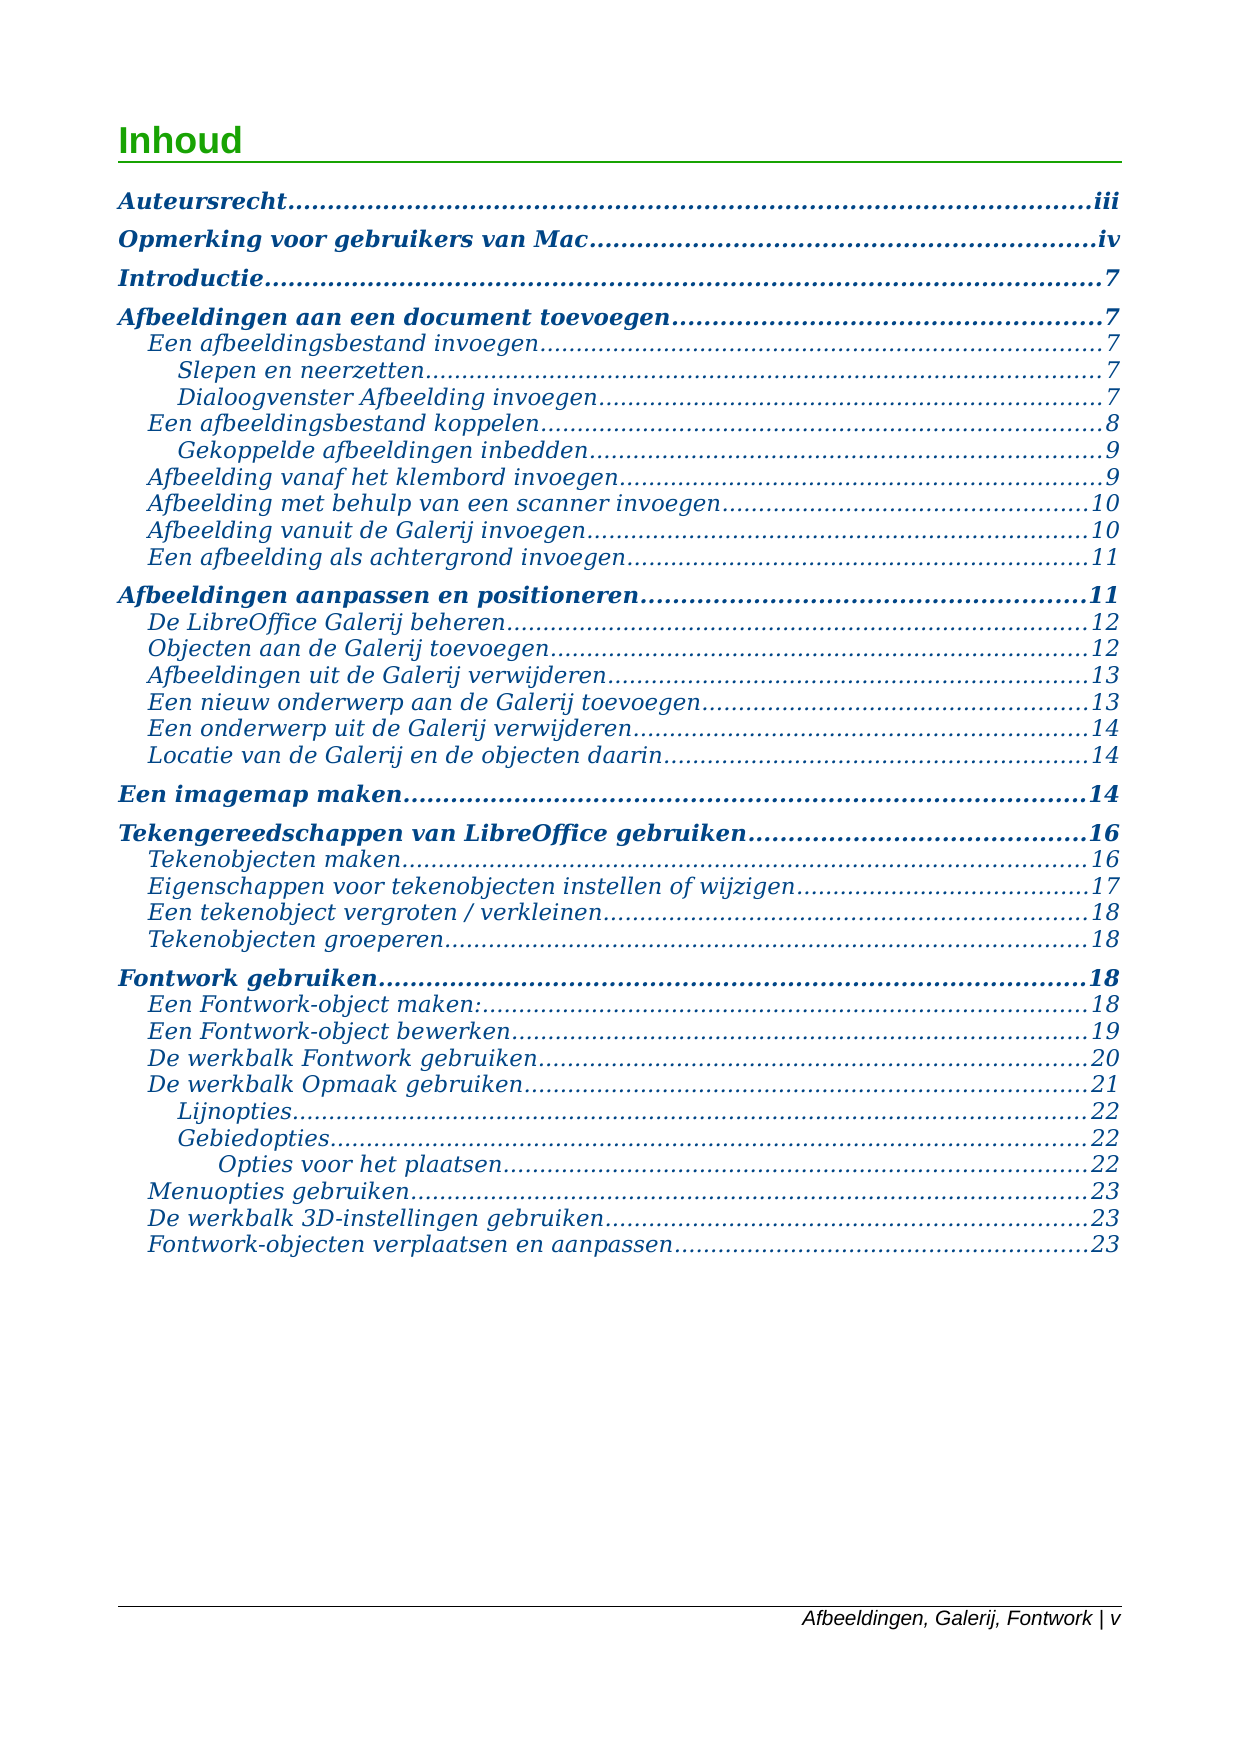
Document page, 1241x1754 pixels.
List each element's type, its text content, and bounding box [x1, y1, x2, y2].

text Gebiedopties 22 [177, 1125, 1122, 1152]
text Eigenschappen voor tekenobjecten instellen of wijzigen 17 [148, 873, 1122, 899]
text Afbeeldingen uit de Galerij verwijderen 13 [148, 662, 1122, 689]
text Menuopties gebruiken 23 [148, 1178, 1122, 1205]
text Objecten aan de Galerij toevoegen 12 [148, 636, 1122, 662]
text Een tekenobject vergroten / verkleinen 18 [148, 899, 1122, 926]
text Fontwork-objecten verplaatsen en aanpassen 23 [148, 1232, 1122, 1258]
text Een afbeeldingsbestand invoegen 7 [148, 330, 1122, 357]
text Opties voor het plaatsen 22 [218, 1152, 1122, 1178]
text De LibreOffice Galerij beheren 12 [148, 609, 1122, 636]
text Auteursrecht iii [118, 187, 1122, 214]
text Locatie van de Galerij en de objecten daarin 14 [148, 742, 1122, 769]
text Tekenobjecten maken 16 [148, 846, 1122, 873]
text Fontwork gebruiken 18 [118, 965, 1122, 992]
text Tekenobjecten groeperen 18 [148, 926, 1122, 953]
text Gekoppelde afbeeldingen inbedden 9 [177, 437, 1122, 464]
text Afbeelding vanaf het klembord invoegen 9 [148, 464, 1122, 490]
text Afbeeldingen aan een document toevoegen 7 [118, 303, 1122, 330]
text Een onderwerp uit de Galerij verwijderen 14 [148, 716, 1122, 742]
text Introductie 7 [118, 265, 1122, 292]
text Slepen en neerzetten 7 [177, 357, 1122, 384]
text De werkbalk Opmaak gebruiken 21 [148, 1072, 1122, 1098]
text Opmerking voor gebruikers van Mac iv [118, 226, 1122, 253]
text Een Fontwork-object maken: 18 [148, 992, 1122, 1018]
text Afbeeldingen aanpassen en positioneren 11 [118, 582, 1122, 609]
text Een nieuw onderwerp aan de Galerij toevoegen 13 [148, 689, 1122, 716]
text Afbeelding vanuit de Galerij invoegen 10 [148, 517, 1122, 544]
text Lijnopties 22 [177, 1098, 1122, 1125]
text Dialoogvenster Afbeelding invoegen 7 [177, 384, 1122, 410]
text Afbeelding met behulp van een scanner invoegen 10 [148, 490, 1122, 517]
text Een afbeelding als achtergrond invoegen 11 [148, 544, 1122, 570]
text Tekengereedschappen van LibreOffice gebruiken 16 [118, 819, 1122, 846]
text Een imagemap maken 14 [118, 781, 1122, 808]
text De werkbalk 3D-instellingen gebruiken 23 [148, 1205, 1122, 1232]
text Een Fontwork-object bewerken 19 [148, 1018, 1122, 1045]
text Een afbeeldingsbestand koppelen 8 [148, 410, 1122, 437]
text De werkbalk Fontwork gebruiken 20 [148, 1045, 1122, 1072]
text Inhoud [118, 118, 1122, 161]
